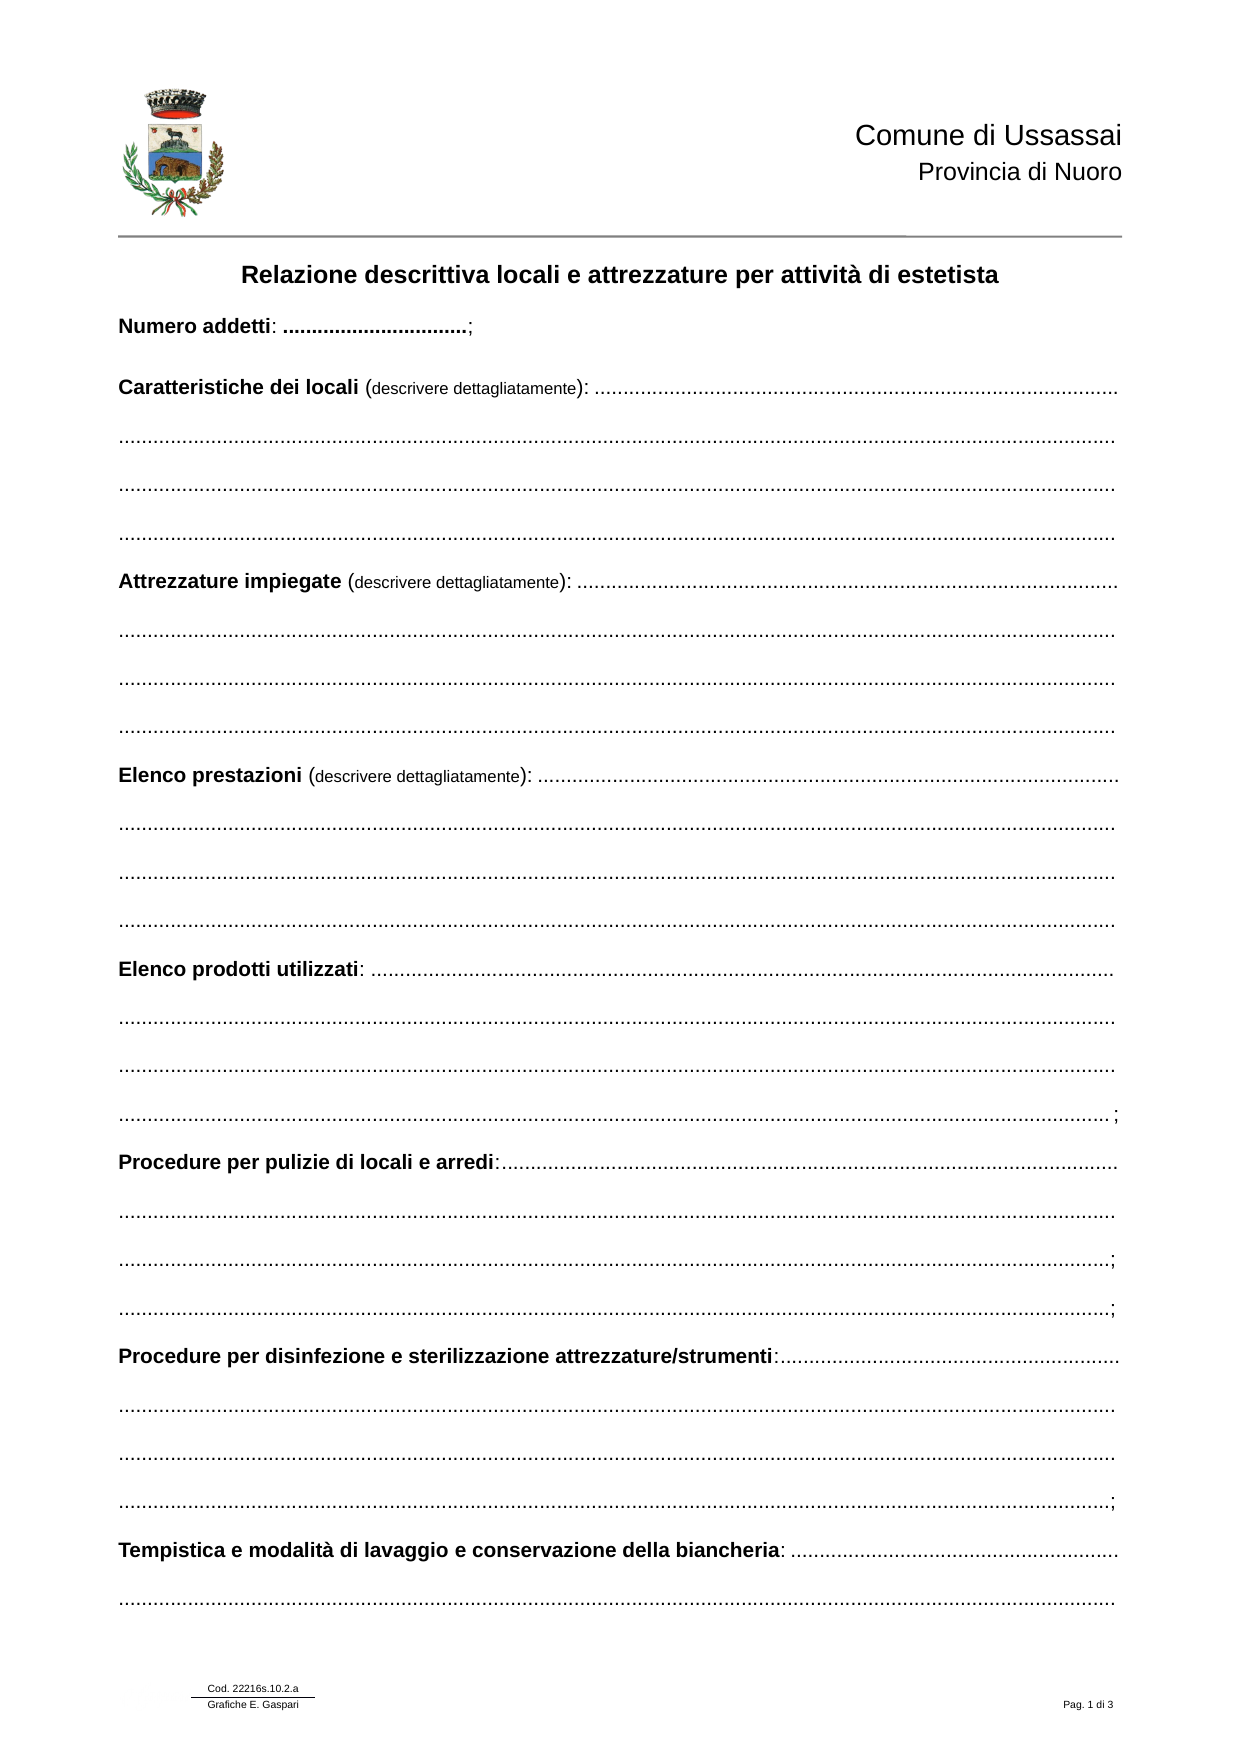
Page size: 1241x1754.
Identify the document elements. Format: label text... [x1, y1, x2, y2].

text ............................................................................................................................................................................ ; [118, 1102, 1122, 1126]
subtitle Relazione descrittiva locali e attrezzature per attività di estetista [118, 261, 1122, 289]
text ............................................................................................................................................................................; [118, 1247, 1122, 1271]
text Comune di Ussassai [224, 118, 1122, 152]
text ............................................................................................................................................................................; [118, 1489, 1122, 1513]
text ............................................................................................................................................................................. [118, 1586, 1122, 1610]
text ............................................................................................................................................................................. [118, 1005, 1122, 1029]
text Provincia di Nuoro [224, 157, 1122, 185]
text ............................................................................................................................................................................. [118, 859, 1122, 883]
text ............................................................................................................................................................................. [118, 1392, 1122, 1416]
text ............................................................................................................................................................................. [118, 1441, 1122, 1465]
text ............................................................................................................................................................................. [118, 424, 1122, 448]
text Elenco prestazioni (descrivere dettagliatamente): ..................................................................................................... [118, 763, 1122, 787]
text Numero addetti: ................................; [118, 314, 1122, 338]
text ............................................................................................................................................................................. [118, 1199, 1122, 1223]
text Procedure per pulizie di locali e arredi: ........................................................................................................... [118, 1150, 1122, 1174]
text Caratteristiche dei locali (descrivere dettagliatamente): ........................................................................................... [118, 375, 1122, 399]
text ............................................................................................................................................................................. [118, 714, 1122, 738]
text ............................................................................................................................................................................. [118, 472, 1122, 496]
text ............................................................................................................................................................................; [118, 1296, 1122, 1319]
text Procedure per disinfezione e sterilizzazione attrezzature/strumenti: ........................................................... [118, 1344, 1122, 1368]
text Elenco prodotti utilizzati: ................................................................................................................................. [118, 956, 1122, 980]
text ............................................................................................................................................................................. [118, 811, 1122, 835]
text ............................................................................................................................................................................. [118, 521, 1122, 544]
text ............................................................................................................................................................................. [118, 666, 1122, 690]
text Attrezzature impiegate (descrivere dettagliatamente): .............................................................................................. [118, 569, 1122, 593]
text Nell'elenco degli allegati [242, 213, 602, 235]
text ............................................................................................................................................................................. [118, 1053, 1122, 1077]
text ............................................................................................................................................................................. [118, 908, 1122, 932]
picture [122, 87, 224, 219]
text Tempistica e modalità di lavaggio e conservazione della biancheria: ......................................................... [118, 1538, 1122, 1562]
text ............................................................................................................................................................................. [118, 617, 1122, 641]
